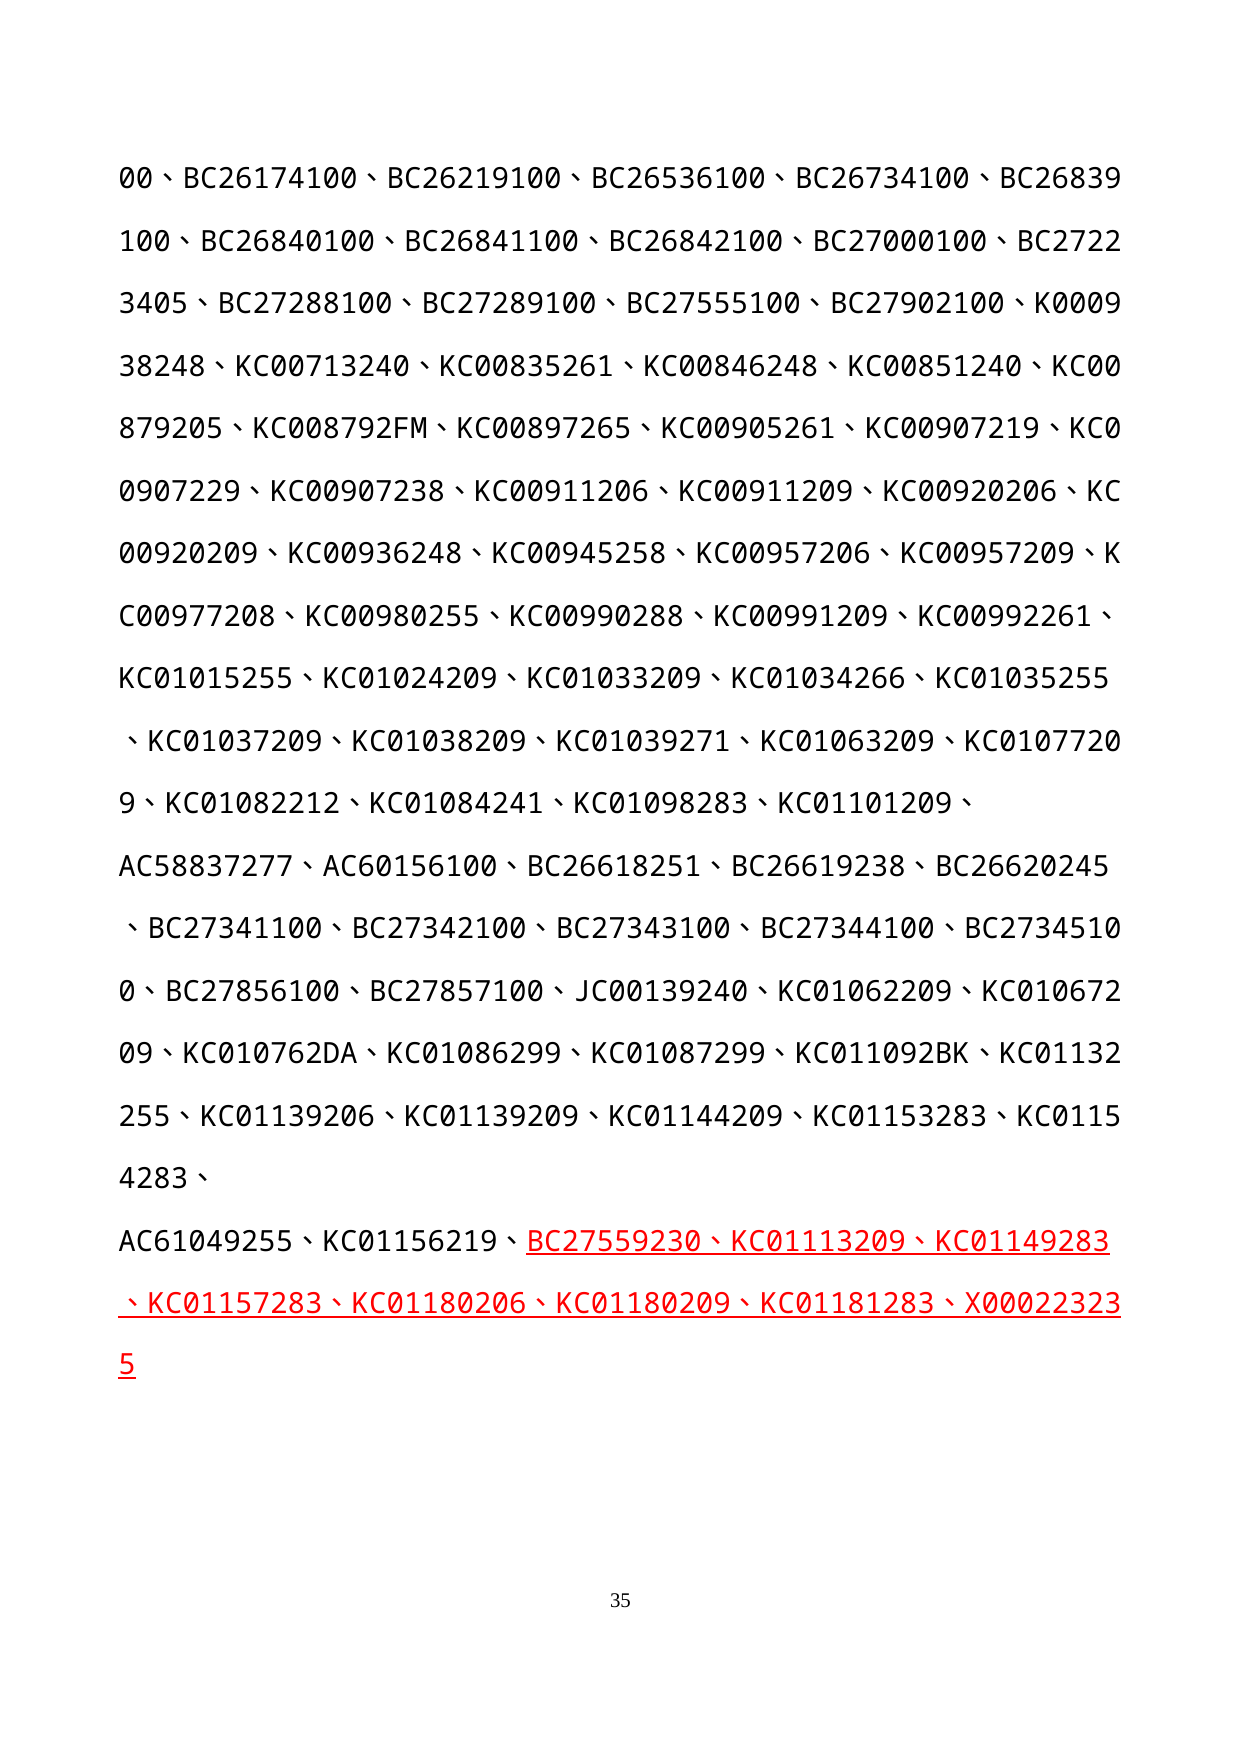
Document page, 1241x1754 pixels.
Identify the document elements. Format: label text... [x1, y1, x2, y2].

text 00、BC26174100、BC26219100、BC26536100、BC26734100、BC26839100、BC26840100、BC26841100、BC26842100、BC27000100、BC27223405、BC27288100、BC27289100、BC27555100、BC27902100、K000938248、KC00713240、KC00835261、KC00846248、KC00851240、KC00879205、KC008792FM、KC00897265、KC00905261、KC00907219、KC00907229、KC00907238、KC00911206、KC00911209、KC00920206、KC00920209、KC00936248、KC00945258、KC00957206、KC00957209、KC00977208、KC00980255、KC00990288、KC00991209、KC00992261、KC01015255、KC01024209、KC01033209、KC01034266、KC01035255、KC01037209、KC01038209、KC01039271、KC01063209、KC01077209、KC01082212、KC01084241、KC01098283、KC01101209、 [118, 134, 1122, 822]
text AC58837277、AC60156100、BC26618251、BC26619238、BC26620245、BC27341100、BC27342100、BC27343100、BC27344100、BC27345100、BC27856100、BC27857100、JC00139240、KC01062209、KC01067209、KC010762DA、KC01086299、KC01087299、KC011092BK、KC01132255、KC01139206、KC01139209、KC01144209、KC01153283、KC01154283、 [118, 822, 1122, 1197]
text AC61049255、KC01156219、BC27559230、KC01113209、KC01149283、KC01157283、KC01180206、KC01180209、KC01181283、X000223235 [118, 1197, 1122, 1384]
